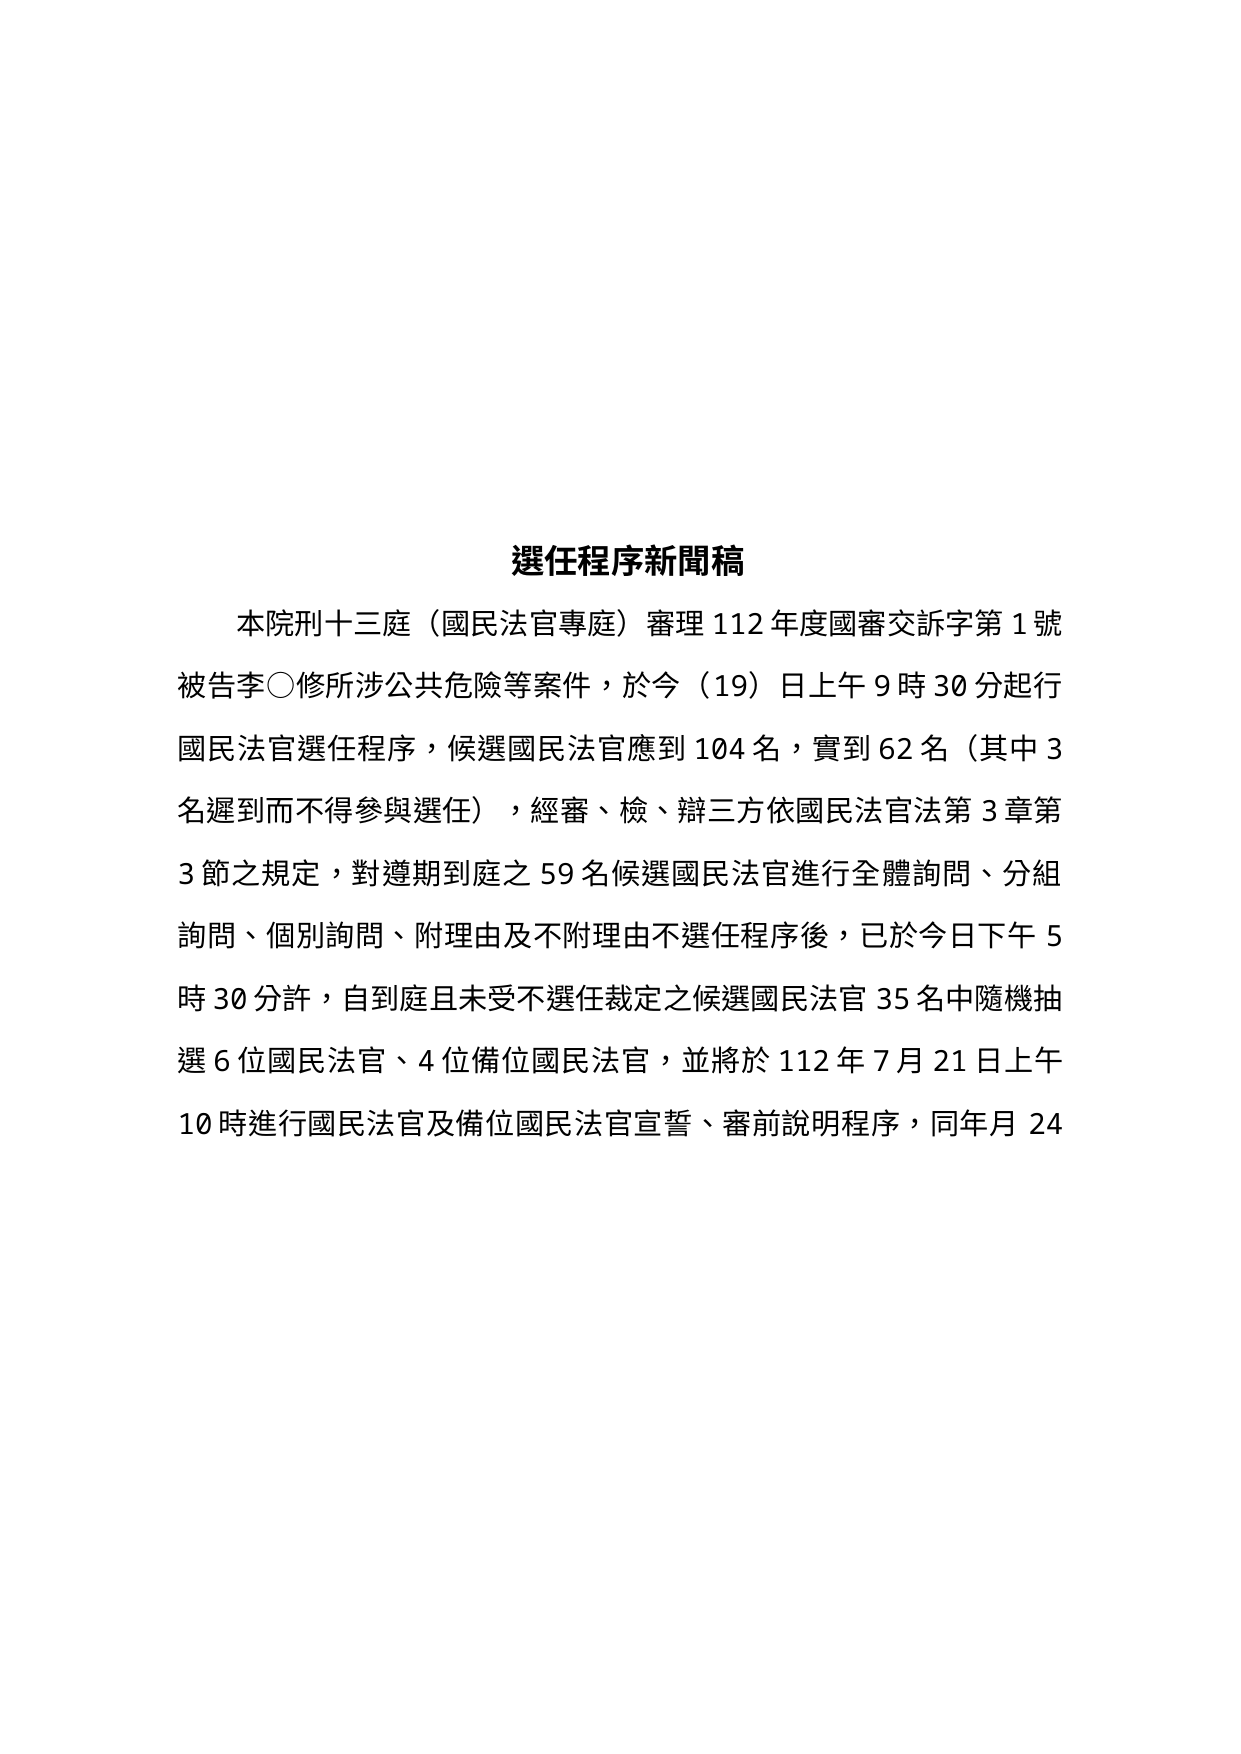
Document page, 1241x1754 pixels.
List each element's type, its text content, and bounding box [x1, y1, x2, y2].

text 選任程序新聞稿 [192, 517, 1063, 580]
text 本院刑十三庭（國民法官專庭）審理112年度國審交訴字第1號被告李○修所涉公共危險等案件，於今（19）日上午9時30分起行國民法官選任程序，候選國民法官應到104名，實到62名（其中3名遲到而不得參與選任），經審、檢、辯三方依國民法官法第3章第3節之規定，對遵期到庭之59名候選國民法官進行全體詢問、分組詢問、個別詢問、附理由及不附理由不選任程序後，已於今日下午5時30分許，自到庭且未受不選任裁定之候選國民法官35名中隨機抽選6位國民法官、4位備位國民法官，並將於112年7月21日上午10時進行國民法官及備位國民法官宣誓、審前說明程序，同年月24 [177, 580, 1063, 1142]
